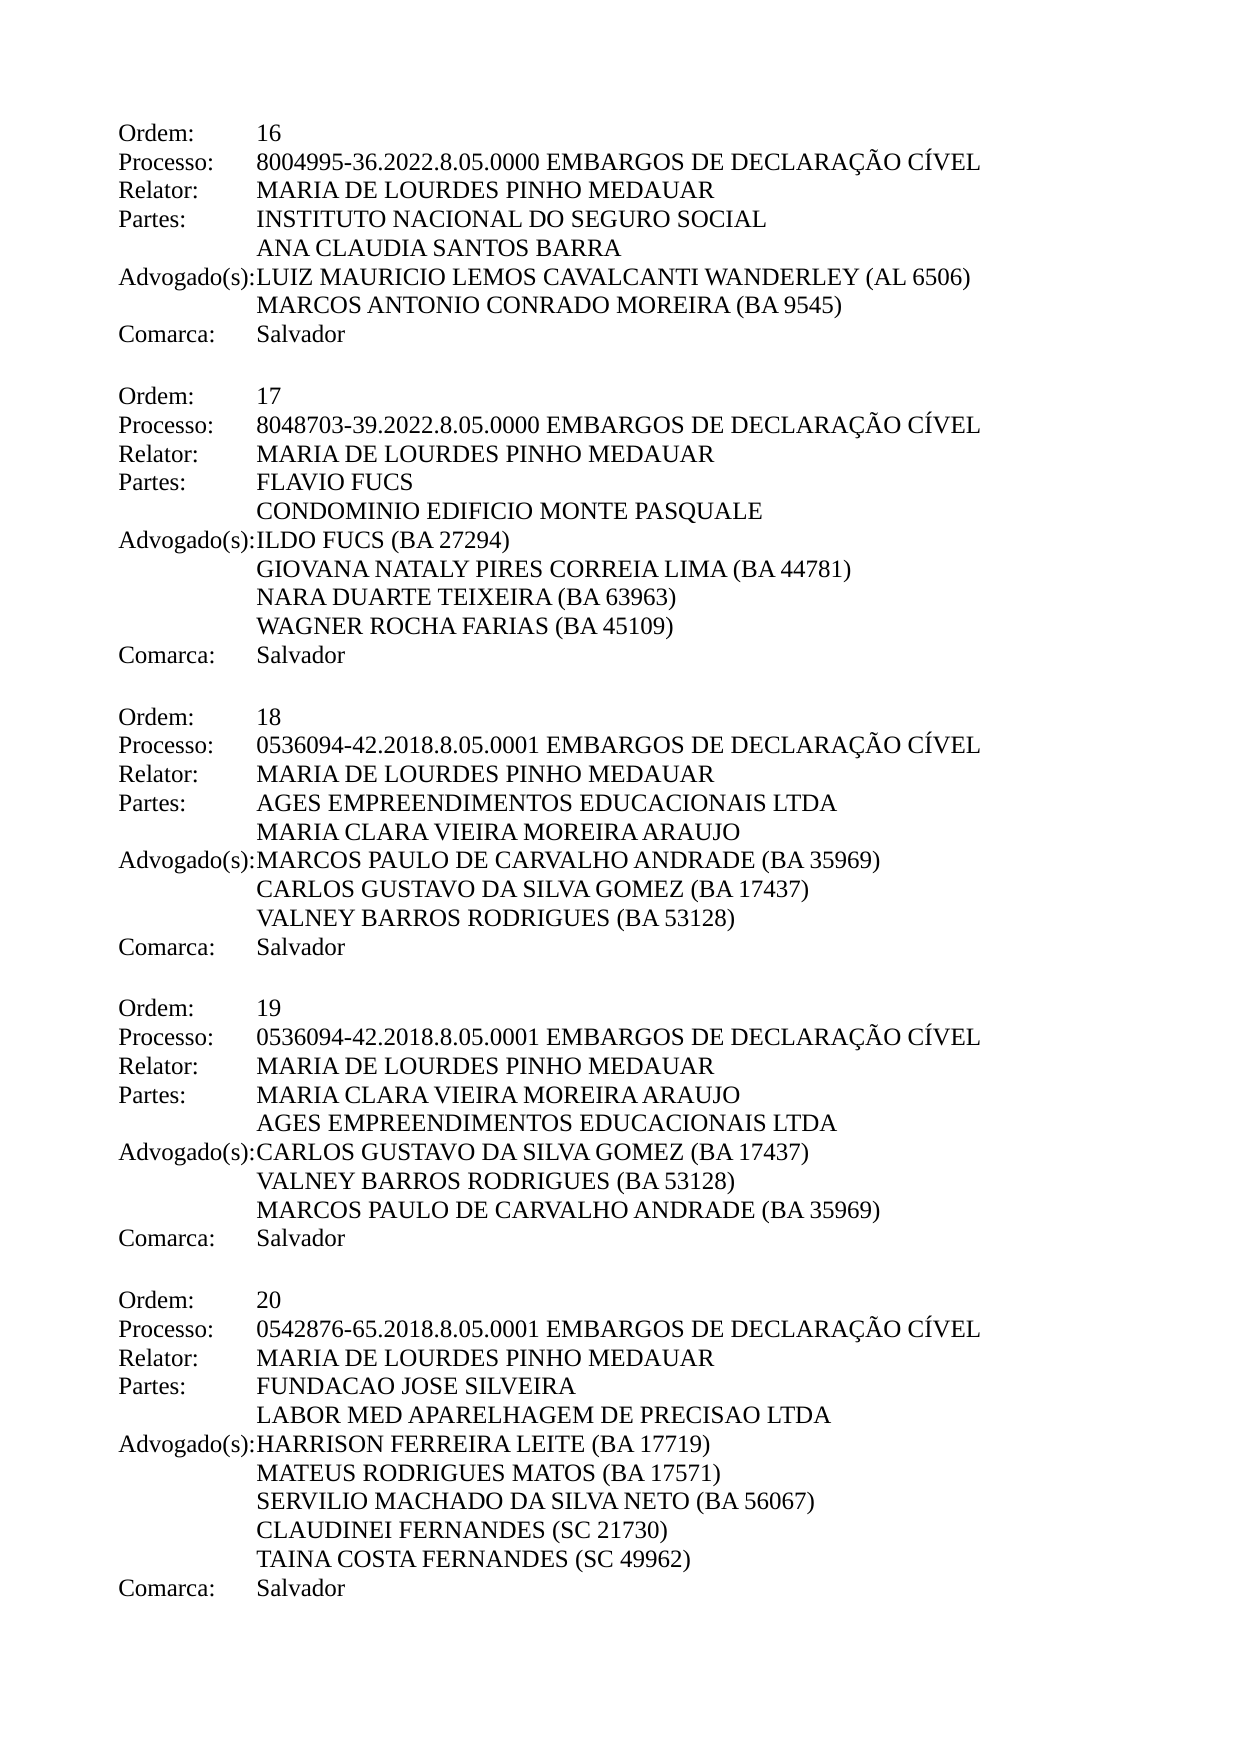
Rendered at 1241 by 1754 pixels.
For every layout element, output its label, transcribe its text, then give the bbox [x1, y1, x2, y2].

table_cell [118, 1195, 256, 1223]
table_cell VALNEY BARROS RODRIGUES (BA 53128) [256, 903, 984, 932]
table_cell AGES EMPREENDIMENTOS EDUCACIONAIS LTDA [256, 788, 984, 817]
table_cell FLAVIO FUCS [256, 468, 984, 496]
table_cell Processo: [118, 1022, 256, 1051]
table_cell MARIA DE LOURDES PINHO MEDAUAR [256, 439, 984, 467]
table_cell [118, 1515, 256, 1544]
table_cell Comarca: [118, 1573, 256, 1601]
table_cell [118, 1458, 256, 1486]
table_header Ordem: [118, 1285, 256, 1314]
table_cell Advogado(s): [118, 525, 256, 554]
table_cell ILDO FUCS (BA 27294) [256, 525, 984, 554]
table_cell [118, 1109, 256, 1137]
table_cell CARLOS GUSTAVO DA SILVA GOMEZ (BA 17437) [256, 874, 984, 903]
table_cell Partes: [118, 1371, 256, 1400]
table_cell [118, 1166, 256, 1195]
table_cell [118, 817, 256, 845]
table_cell SERVILIO MACHADO DA SILVA NETO (BA 56067) [256, 1486, 984, 1515]
table_cell Partes: [118, 788, 256, 817]
table_cell FUNDACAO JOSE SILVEIRA [256, 1371, 984, 1400]
table_cell AGES EMPREENDIMENTOS EDUCACIONAIS LTDA [256, 1109, 984, 1137]
table_cell INSTITUTO NACIONAL DO SEGURO SOCIAL [256, 204, 984, 233]
table_cell MARIA DE LOURDES PINHO MEDAUAR [256, 759, 984, 788]
table_cell MARIA DE LOURDES PINHO MEDAUAR [256, 1051, 984, 1080]
table_cell Partes: [118, 468, 256, 496]
table_cell CONDOMINIO EDIFICIO MONTE PASQUALE [256, 496, 984, 525]
table_cell ANA CLAUDIA SANTOS BARRA [256, 233, 984, 262]
table_header Ordem: [118, 118, 256, 147]
table_cell Salvador [256, 1224, 984, 1252]
table_header 16 [256, 118, 984, 147]
table_cell Advogado(s): [118, 1137, 256, 1166]
table_cell WAGNER ROCHA FARIAS (BA 45109) [256, 611, 984, 640]
table_cell 0542876-65.2018.8.05.0001 EMBARGOS DE DECLARAÇÃO CÍVEL [256, 1314, 984, 1343]
table_cell MARIA DE LOURDES PINHO MEDAUAR [256, 176, 984, 204]
table_cell Relator: [118, 1051, 256, 1080]
table_cell Relator: [118, 176, 256, 204]
table_cell 0536094-42.2018.8.05.0001 EMBARGOS DE DECLARAÇÃO CÍVEL [256, 730, 984, 759]
table_cell [118, 554, 256, 582]
table_cell Processo: [118, 730, 256, 759]
table_cell MARCOS PAULO DE CARVALHO ANDRADE (BA 35969) [256, 845, 984, 874]
table_cell Processo: [118, 1314, 256, 1343]
table_cell Relator: [118, 1343, 256, 1371]
table_cell LUIZ MAURICIO LEMOS CAVALCANTI WANDERLEY (AL 6506) [256, 262, 984, 291]
table_cell Comarca: [118, 1224, 256, 1252]
table_header Ordem: [118, 994, 256, 1022]
table_cell [118, 1544, 256, 1573]
table_cell Relator: [118, 759, 256, 788]
table_cell 8048703-39.2022.8.05.0000 EMBARGOS DE DECLARAÇÃO CÍVEL [256, 410, 984, 439]
table_header Ordem: [118, 381, 256, 410]
table_cell Partes: [118, 1080, 256, 1108]
table_cell Processo: [118, 147, 256, 176]
table_header 17 [256, 381, 984, 410]
table_cell [118, 903, 256, 932]
table_cell NARA DUARTE TEIXEIRA (BA 63963) [256, 583, 984, 611]
table_cell Comarca: [118, 640, 256, 669]
table_cell VALNEY BARROS RODRIGUES (BA 53128) [256, 1166, 984, 1195]
table_header Ordem: [118, 702, 256, 730]
table_cell Advogado(s): [118, 845, 256, 874]
table_cell 0536094-42.2018.8.05.0001 EMBARGOS DE DECLARAÇÃO CÍVEL [256, 1022, 984, 1051]
table_cell [118, 1486, 256, 1515]
table_cell Advogado(s): [118, 262, 256, 291]
table_header 18 [256, 702, 984, 730]
table_cell Partes: [118, 204, 256, 233]
table_cell LABOR MED APARELHAGEM DE PRECISAO LTDA [256, 1400, 984, 1429]
table_cell Advogado(s): [118, 1429, 256, 1458]
table_cell MARIA CLARA VIEIRA MOREIRA ARAUJO [256, 1080, 984, 1108]
table_cell Comarca: [118, 932, 256, 960]
table_cell [118, 233, 256, 262]
table_cell Salvador [256, 932, 984, 960]
table_cell Salvador [256, 319, 984, 348]
table_cell [118, 611, 256, 640]
table_cell [118, 1400, 256, 1429]
table_cell CLAUDINEI FERNANDES (SC 21730) [256, 1515, 984, 1544]
table_header 20 [256, 1285, 984, 1314]
table_cell CARLOS GUSTAVO DA SILVA GOMEZ (BA 17437) [256, 1137, 984, 1166]
table_cell [118, 583, 256, 611]
table_cell MARCOS PAULO DE CARVALHO ANDRADE (BA 35969) [256, 1195, 984, 1223]
table_cell 8004995-36.2022.8.05.0000 EMBARGOS DE DECLARAÇÃO CÍVEL [256, 147, 984, 176]
table_cell [118, 291, 256, 319]
table_cell MARCOS ANTONIO CONRADO MOREIRA (BA 9545) [256, 291, 984, 319]
table_cell Processo: [118, 410, 256, 439]
table_cell TAINA COSTA FERNANDES (SC 49962) [256, 1544, 984, 1573]
table_cell MARIA DE LOURDES PINHO MEDAUAR [256, 1343, 984, 1371]
table_cell Salvador [256, 1573, 984, 1601]
table_cell [118, 496, 256, 525]
table_cell Relator: [118, 439, 256, 467]
table_cell GIOVANA NATALY PIRES CORREIA LIMA (BA 44781) [256, 554, 984, 582]
table_cell [118, 874, 256, 903]
table_cell HARRISON FERREIRA LEITE (BA 17719) [256, 1429, 984, 1458]
table_cell Salvador [256, 640, 984, 669]
table_cell Comarca: [118, 319, 256, 348]
table_cell MARIA CLARA VIEIRA MOREIRA ARAUJO [256, 817, 984, 845]
table_header 19 [256, 994, 984, 1022]
table_cell MATEUS RODRIGUES MATOS (BA 17571) [256, 1458, 984, 1486]
